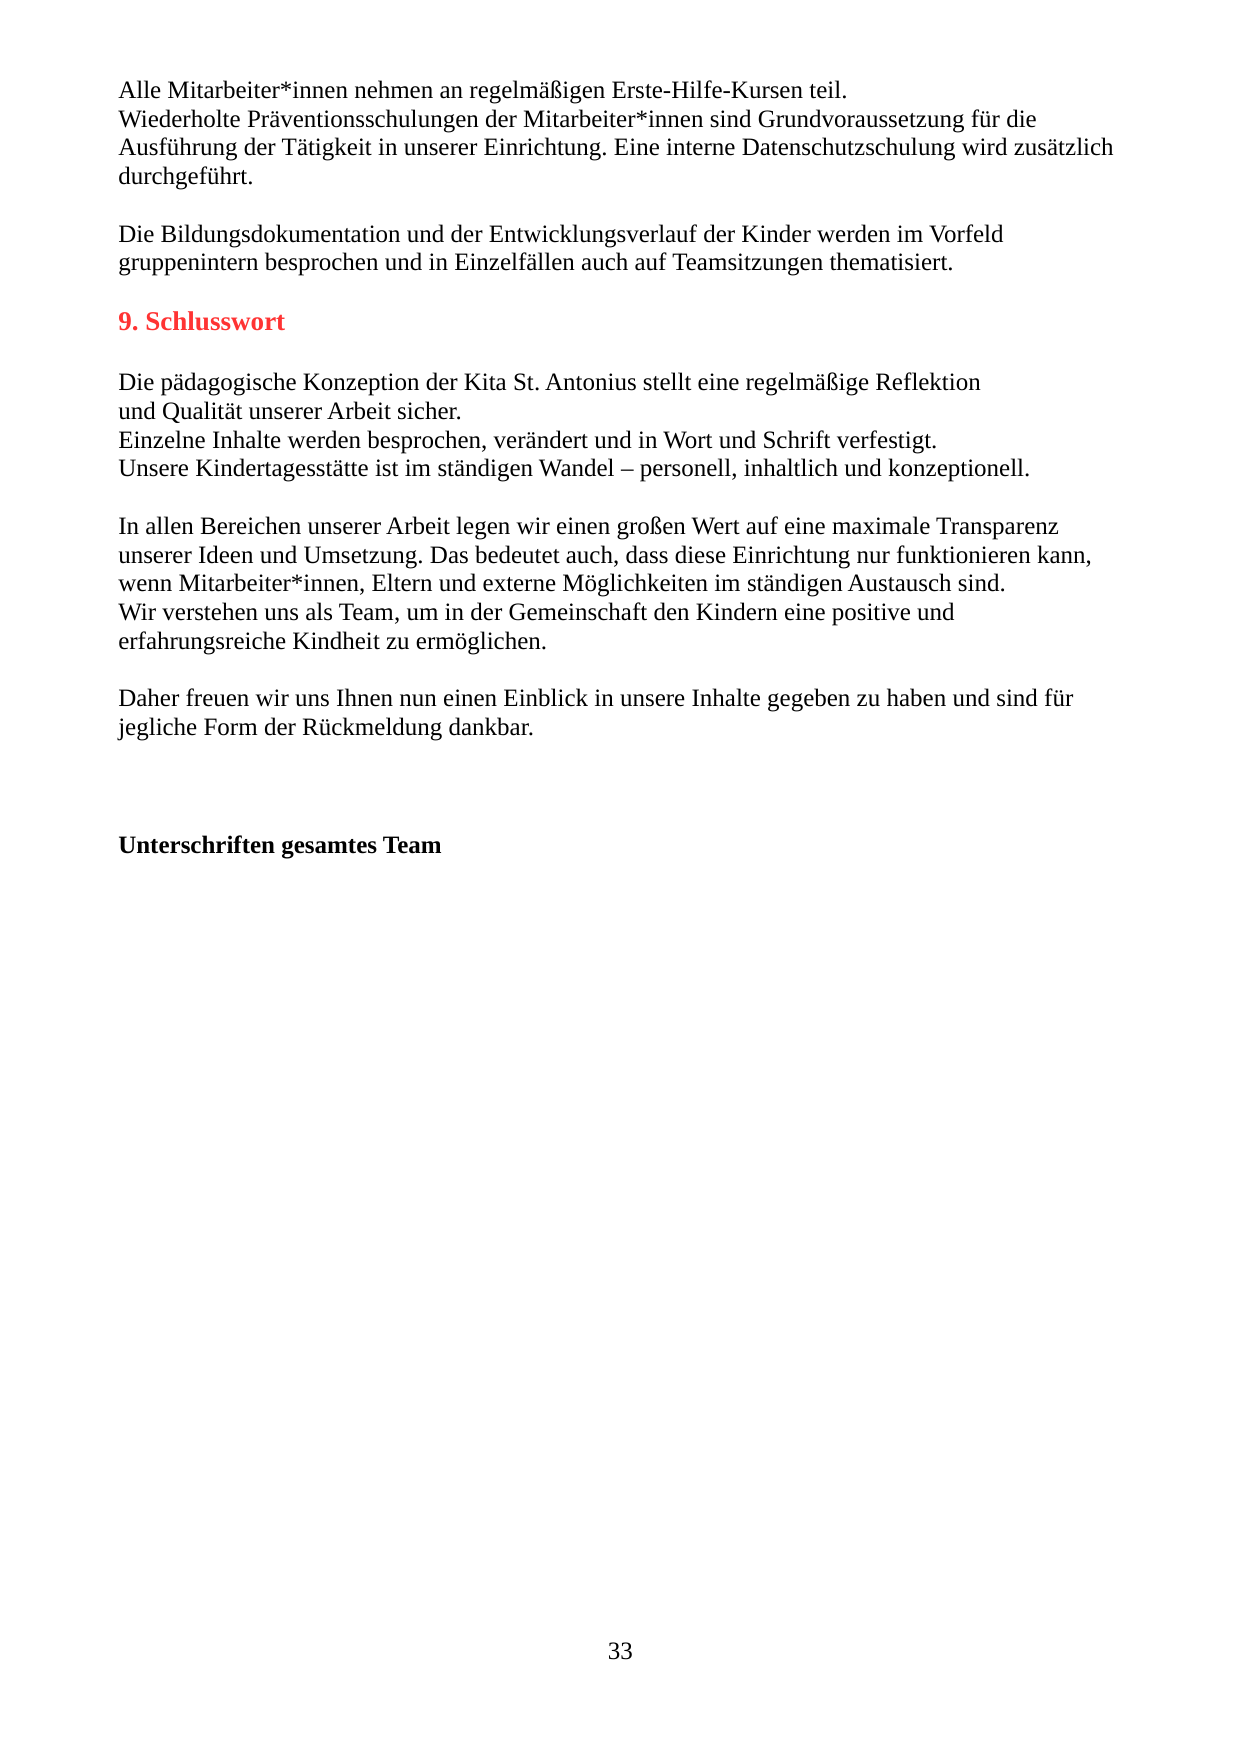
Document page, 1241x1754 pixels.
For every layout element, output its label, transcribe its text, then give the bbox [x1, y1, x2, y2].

text In allen Bereichen unserer Arbeit legen wir einen großen Wert auf eine maximale Transparenz unserer Ideen und Umsetzung. Das bedeutet auch, dass diese Einrichtung nur funktionieren kann, wenn Mitarbeiter*innen, Eltern und externe Möglichkeiten im ständigen Austausch sind. [118, 511, 1122, 597]
text und Qualität unserer Arbeit sicher. [118, 396, 1122, 425]
text Wir verstehen uns als Team, um in der Gemeinschaft den Kindern eine positive und erfahrungsreiche Kindheit zu ermöglichen. [118, 597, 1122, 655]
text Die pädagogische Konzeption der Kita St. Antonius stellt eine regelmäßige Reflektion [118, 367, 1122, 396]
text Wiederholte Präventionsschulungen der Mitarbeiter*innen sind Grundvoraussetzung für die Ausführung der Tätigkeit in unserer Einrichtung. Eine interne Datenschutzschulung wird zusätzlich durchgeführt. [118, 104, 1122, 190]
text Die Bildungsdokumentation und der Entwicklungsverlauf der Kinder werden im Vorfeld gruppenintern besprochen und in Einzelfällen auch auf Teamsitzungen thematisiert. [118, 219, 1122, 276]
text 9. Schlusswort [118, 305, 1122, 336]
text Alle Mitarbeiter*innen nehmen an regelmäßigen Erste-Hilfe-Kursen teil. [118, 75, 1122, 104]
text Unterschriften gesamtes Team [118, 830, 1122, 858]
text Unsere Kindertagesstätte ist im ständigen Wandel – personell, inhaltlich und konzeptionell. [118, 453, 1122, 482]
text Daher freuen wir uns Ihnen nun einen Einblick in unsere Inhalte gegeben zu haben und sind für jegliche Form der Rückmeldung dankbar. [118, 683, 1122, 741]
text Einzelne Inhalte werden besprochen, verändert und in Wort und Schrift verfestigt. [118, 425, 1122, 453]
